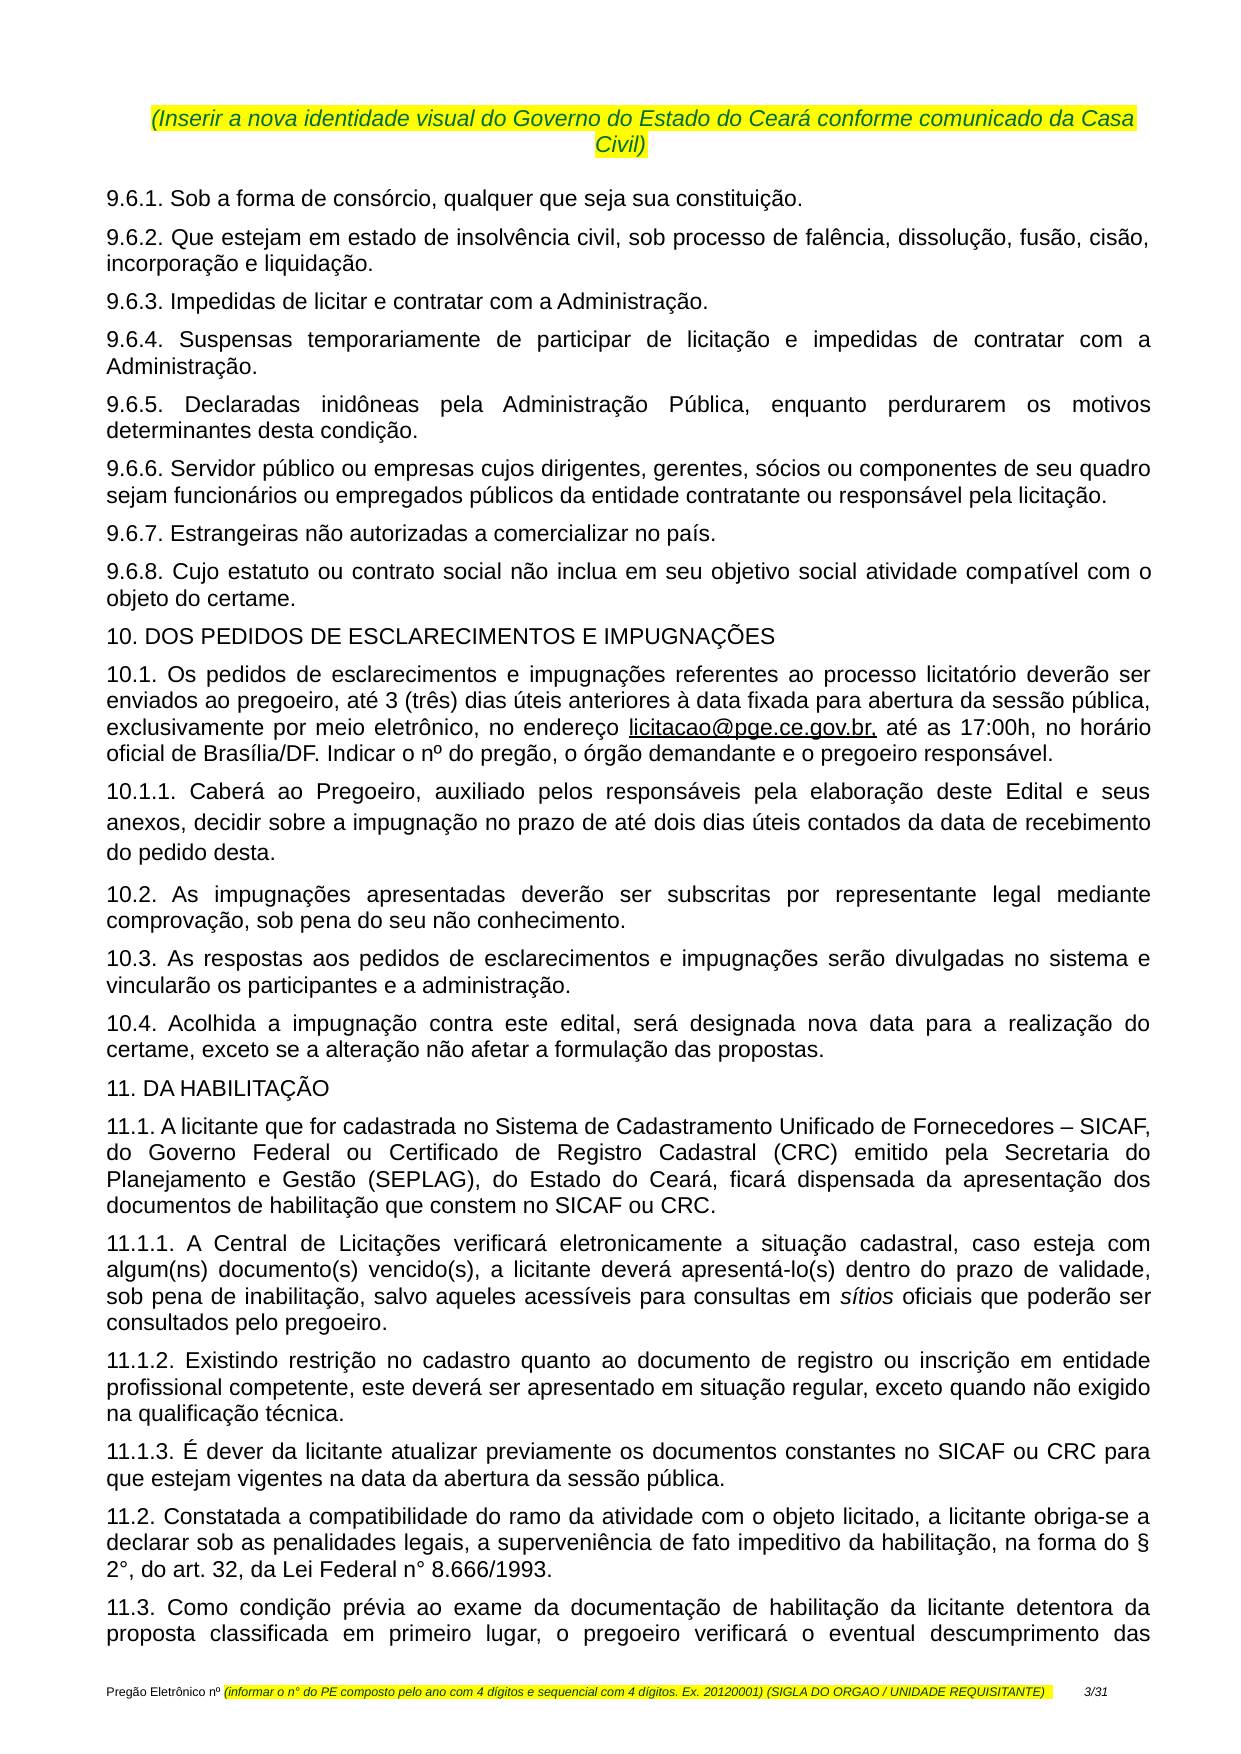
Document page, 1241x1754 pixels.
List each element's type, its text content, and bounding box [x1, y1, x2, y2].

text 11.1. A licitante que for cadastrada no Sistema de Cadastramento Unificado de Fornecedores – SICAF, do Governo Federal ou Certificado de Registro Cadastral (CRC) emitido pela Secretaria do Planejamento e Gestão (SEPLAG), do Estado do Ceará, ficará dispensada da apresentação dos documentos de habilitação que constem no SICAF ou CRC. [106, 1113, 1152, 1218]
text 10.3. As respostas aos pedidos de esclarecimentos e impugnações serão divulgadas no sistema e vincularão os participantes e a administração. [106, 945, 1152, 998]
text 11.1.3. É dever da licitante atualizar previamente os documentos constantes no SICAF ou CRC para que estejam vigentes na data da abertura da sessão pública. [106, 1438, 1152, 1491]
text 9.6.5. Declaradas inidôneas pela Administração Pública, enquanto perdurarem os motivos determinantes desta condição. [106, 391, 1152, 443]
text 10.2. As impugnações apresentadas deverão ser subscritas por representante legal mediante comprovação, sob pena do seu não conhecimento. [106, 881, 1152, 933]
text 9.6.7. Estrangeiras não autorizadas a comercializar no país. [106, 520, 1152, 546]
text 11.1.2. Existindo restrição no cadastro quanto ao documento de registro ou inscrição em entidade profissional competente, este deverá ser apresentado em situação regular, exceto quando não exigido na qualificação técnica. [106, 1347, 1152, 1426]
text 9.6.8. Cujo estatuto ou contrato social não inclua em seu objetivo social atividade compatível com o objeto do certame. [106, 558, 1152, 611]
text 11.1.1. A Central de Licitações verificará eletronicamente a situação cadastral, caso esteja com algum(ns) documento(s) vencido(s), a licitante deverá apresentá-lo(s) dentro do prazo de validade, sob pena de inabilitação, salvo aqueles acessíveis para consultas em sítios oficiais que poderão ser consultados pelo pregoeiro. [106, 1230, 1152, 1336]
text 9.6.2. Que estejam em estado de insolvência civil, sob processo de falência, dissolução, fusão, cisão, incorporação e liquidação. [106, 223, 1150, 276]
list 10.1.1. Caberá ao Pregoeiro, auxiliado pelos responsáveis pela elaboração deste Edital e seus anexos, decidir sobre a impugnação no prazo de até dois dias úteis contados da data de recebimento do pedido desta. [106, 778, 1152, 865]
text 10.1. Os pedidos de esclarecimentos e impugnações referentes ao processo licitatório deverão ser enviados ao pregoeiro, até 3 (três) dias úteis anteriores à data fixada para abertura da sessão pública, exclusivamente por meio eletrônico, no endereço licitacao@pge.ce.gov.br, até as 17:00h, no horário oficial de Brasília/DF. Indicar o nº do pregão, o órgão demandante e o pregoeiro responsável. [106, 661, 1152, 766]
text 10. DOS PEDIDOS DE ESCLARECIMENTOS E IMPUGNAÇÕES [106, 623, 1152, 649]
text 9.6.1. Sob a forma de consórcio, qualquer que seja sua constituição. [106, 185, 1152, 212]
text 11.3. Como condição prévia ao exame da documentação de habilitação da licitante detentora da proposta classificada em primeiro lugar, o pregoeiro verificará o eventual descumprimento das [106, 1594, 1152, 1647]
text 11.2. Constatada a compatibilidade do ramo da atividade com o objeto licitado, a licitante obriga-se a declarar sob as penalidades legais, a superveniência de fato impeditivo da habilitação, na forma do § 2°, do art. 32, da Lei Federal n° 8.666/1993. [106, 1503, 1152, 1582]
text 9.6.4. Suspensas temporariamente de participar de licitação e impedidas de contratar com a Administração. [106, 326, 1152, 379]
text 9.6.6. Servidor público ou empresas cujos dirigentes, gerentes, sócios ou componentes de seu quadro sejam funcionários ou empregados públicos da entidade contratante ou responsável pela licitação. [106, 455, 1152, 508]
text 9.6.3. Impedidas de licitar e contratar com a Administração. [106, 288, 1152, 314]
text 11. DA HABILITAÇÃO [106, 1074, 1152, 1101]
text 10.4. Acolhida a impugnação contra este edital, será designada nova data para a realização do certame, exceto se a alteração não afetar a formulação das propostas. [106, 1010, 1152, 1063]
